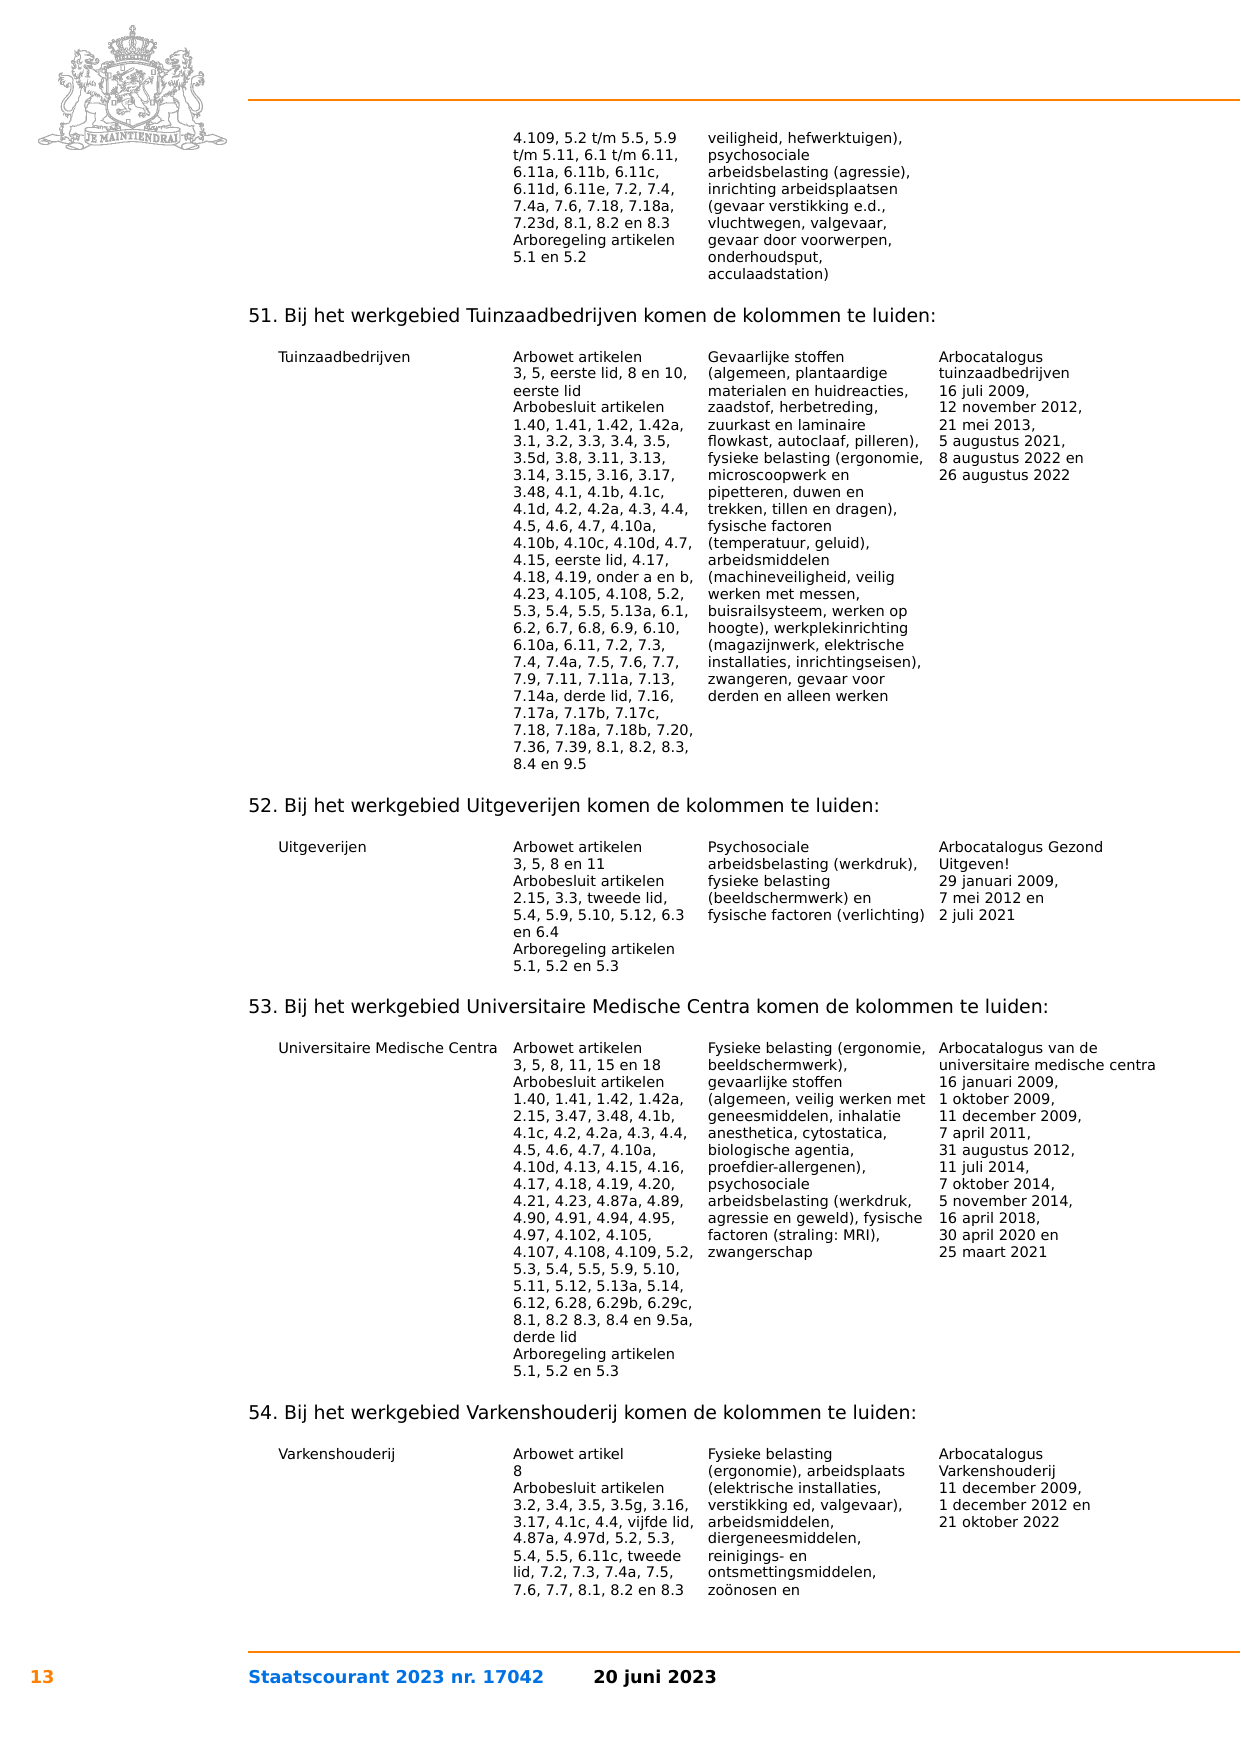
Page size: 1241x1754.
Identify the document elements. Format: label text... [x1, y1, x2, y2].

table_header Arbowet artikelen 3, 5, 8 en 11 Arbobesluit artikelen 2.15, 3.3, tweede lid, 5.4, 5.9, 5.10, 5.12, 6.3 en 6.4 Arboregeling artikelen 5.1, 5.2 en 5.3 [507, 839, 702, 974]
table_header Universitaire Medische Centra [278, 1040, 507, 1380]
table_header Fysieke belasting (ergonomie), arbeidsplaats (elektrische installaties, verstikking ed, valgevaar), arbeidsmiddelen, diergeneesmiddelen, reinigings- en ontsmettingsmiddelen, zoönosen en [702, 1446, 933, 1598]
table_header Uitgeverijen [278, 839, 507, 974]
text 52. Bij het werkgebied Uitgeverijen komen de kolommen te luiden: [248, 795, 1163, 817]
table_header veiligheid, hefwerktuigen), psychosociale arbeidsbelasting (agressie), inrichting arbeidsplaatsen (gevaar verstikking e.d., vluchtwegen, valgevaar, gevaar door voorwerpen, onderhoudsput, acculaadstation) [702, 130, 933, 283]
table_header Arbocatalogus Gezond Uitgeven! 29 januari 2009, 7 mei 2012 en 2 juli 2021 [933, 839, 1163, 974]
table_header Arbowet artikel 8 Arbobesluit artikelen 3.2, 3.4, 3.5, 3.5g, 3.16, 3.17, 4.1c, 4.4, vijfde lid, 4.87a, 4.97d, 5.2, 5.3, 5.4, 5.5, 6.11c, tweede lid, 7.2, 7.3, 7.4a, 7.5, 7.6, 7.7, 8.1, 8.2 en 8.3 [507, 1446, 702, 1598]
table_header [278, 130, 507, 283]
table_header Arbocatalogus Varkenshouderij 11 december 2009, 1 december 2012 en 21 oktober 2022 [933, 1446, 1163, 1598]
text 51. Bij het werkgebied Tuinzaadbedrijven komen de kolommen te luiden: [248, 304, 1163, 327]
text 54. Bij het werkgebied Varkenshouderij komen de kolommen te luiden: [248, 1402, 1163, 1424]
table_header [933, 130, 1163, 283]
table_header Fysieke belasting (ergonomie, beeldschermwerk), gevaarlijke stoffen (algemeen, veilig werken met geneesmiddelen, inhalatie anesthetica, cytostatica, biologische agentia, proefdier-allergenen), psychosociale arbeidsbelasting (werkdruk, agressie en geweld), fysische factoren (straling: MRI), zwangerschap [702, 1040, 933, 1380]
table_header Varkenshouderij [278, 1446, 507, 1598]
table_header Gevaarlijke stoffen (algemeen, plantaardige materialen en huidreacties, zaadstof, herbetreding, zuurkast en laminaire flowkast, autoclaaf, pilleren), fysieke belasting (ergonomie, microscoopwerk en pipetteren, duwen en trekken, tillen en dragen), fysische factoren (temperatuur, geluid), arbeidsmiddelen (machineveiligheid, veilig werken met messen, buisrailsysteem, werken op hoogte), werkplekinrichting (magazijnwerk, elektrische installaties, inrichtingseisen), zwangeren, gevaar voor derden en alleen werken [702, 349, 933, 773]
table_header Tuinzaadbedrijven [278, 349, 507, 773]
table_header Psychosociale arbeidsbelasting (werkdruk), fysieke belasting (beeldschermwerk) en fysische factoren (verlichting) [702, 839, 933, 974]
table_header Arbowet artikelen 3, 5, 8, 11, 15 en 18 Arbobesluit artikelen 1.40, 1.41, 1.42, 1.42a, 2.15, 3.47, 3.48, 4.1b, 4.1c, 4.2, 4.2a, 4.3, 4.4, 4.5, 4.6, 4.7, 4.10a, 4.10d, 4.13, 4.15, 4.16, 4.17, 4.18, 4.19, 4.20, 4.21, 4.23, 4.87a, 4.89, 4.90, 4.91, 4.94, 4.95, 4.97, 4.102, 4.105, 4.107, 4.108, 4.109, 5.2, 5.3, 5.4, 5.5, 5.9, 5.10, 5.11, 5.12, 5.13a, 5.14, 6.12, 6.28, 6.29b, 6.29c, 8.1, 8.2 8.3, 8.4 en 9.5a, derde lid Arboregeling artikelen 5.1, 5.2 en 5.3 [507, 1040, 702, 1380]
table_header Arbowet artikelen 3, 5, eerste lid, 8 en 10, eerste lid Arbobesluit artikelen 1.40, 1.41, 1.42, 1.42a, 3.1, 3.2, 3.3, 3.4, 3.5, 3.5d, 3.8, 3.11, 3.13, 3.14, 3.15, 3.16, 3.17, 3.48, 4.1, 4.1b, 4.1c, 4.1d, 4.2, 4.2a, 4.3, 4.4, 4.5, 4.6, 4.7, 4.10a, 4.10b, 4.10c, 4.10d, 4.7, 4.15, eerste lid, 4.17, 4.18, 4.19, onder a en b, 4.23, 4.105, 4.108, 5.2, 5.3, 5.4, 5.5, 5.13a, 6.1, 6.2, 6.7, 6.8, 6.9, 6.10, 6.10a, 6.11, 7.2, 7.3, 7.4, 7.4a, 7.5, 7.6, 7.7, 7.9, 7.11, 7.11a, 7.13, 7.14a, derde lid, 7.16, 7.17a, 7.17b, 7.17c, 7.18, 7.18a, 7.18b, 7.20, 7.36, 7.39, 8.1, 8.2, 8.3, 8.4 en 9.5 [507, 349, 702, 773]
table_header Arbocatalogus tuinzaadbedrijven 16 juli 2009, 12 november 2012, 21 mei 2013, 5 augustus 2021, 8 augustus 2022 en 26 augustus 2022 [933, 349, 1163, 773]
text 53. Bij het werkgebied Universitaire Medische Centra komen de kolommen te luiden: [248, 996, 1163, 1018]
table_header Arbocatalogus van de universitaire medische centra 16 januari 2009, 1 oktober 2009, 11 december 2009, 7 april 2011, 31 augustus 2012, 11 juli 2014, 7 oktober 2014, 5 november 2014, 16 april 2018, 30 april 2020 en 25 maart 2021 [933, 1040, 1163, 1380]
table_header 4.109, 5.2 t/m 5.5, 5.9 t/m 5.11, 6.1 t/m 6.11, 6.11a, 6.11b, 6.11c, 6.11d, 6.11e, 7.2, 7.4, 7.4a, 7.6, 7.18, 7.18a, 7.23d, 8.1, 8.2 en 8.3 Arboregeling artikelen 5.1 en 5.2 [507, 130, 702, 283]
picture [38, 25, 227, 150]
